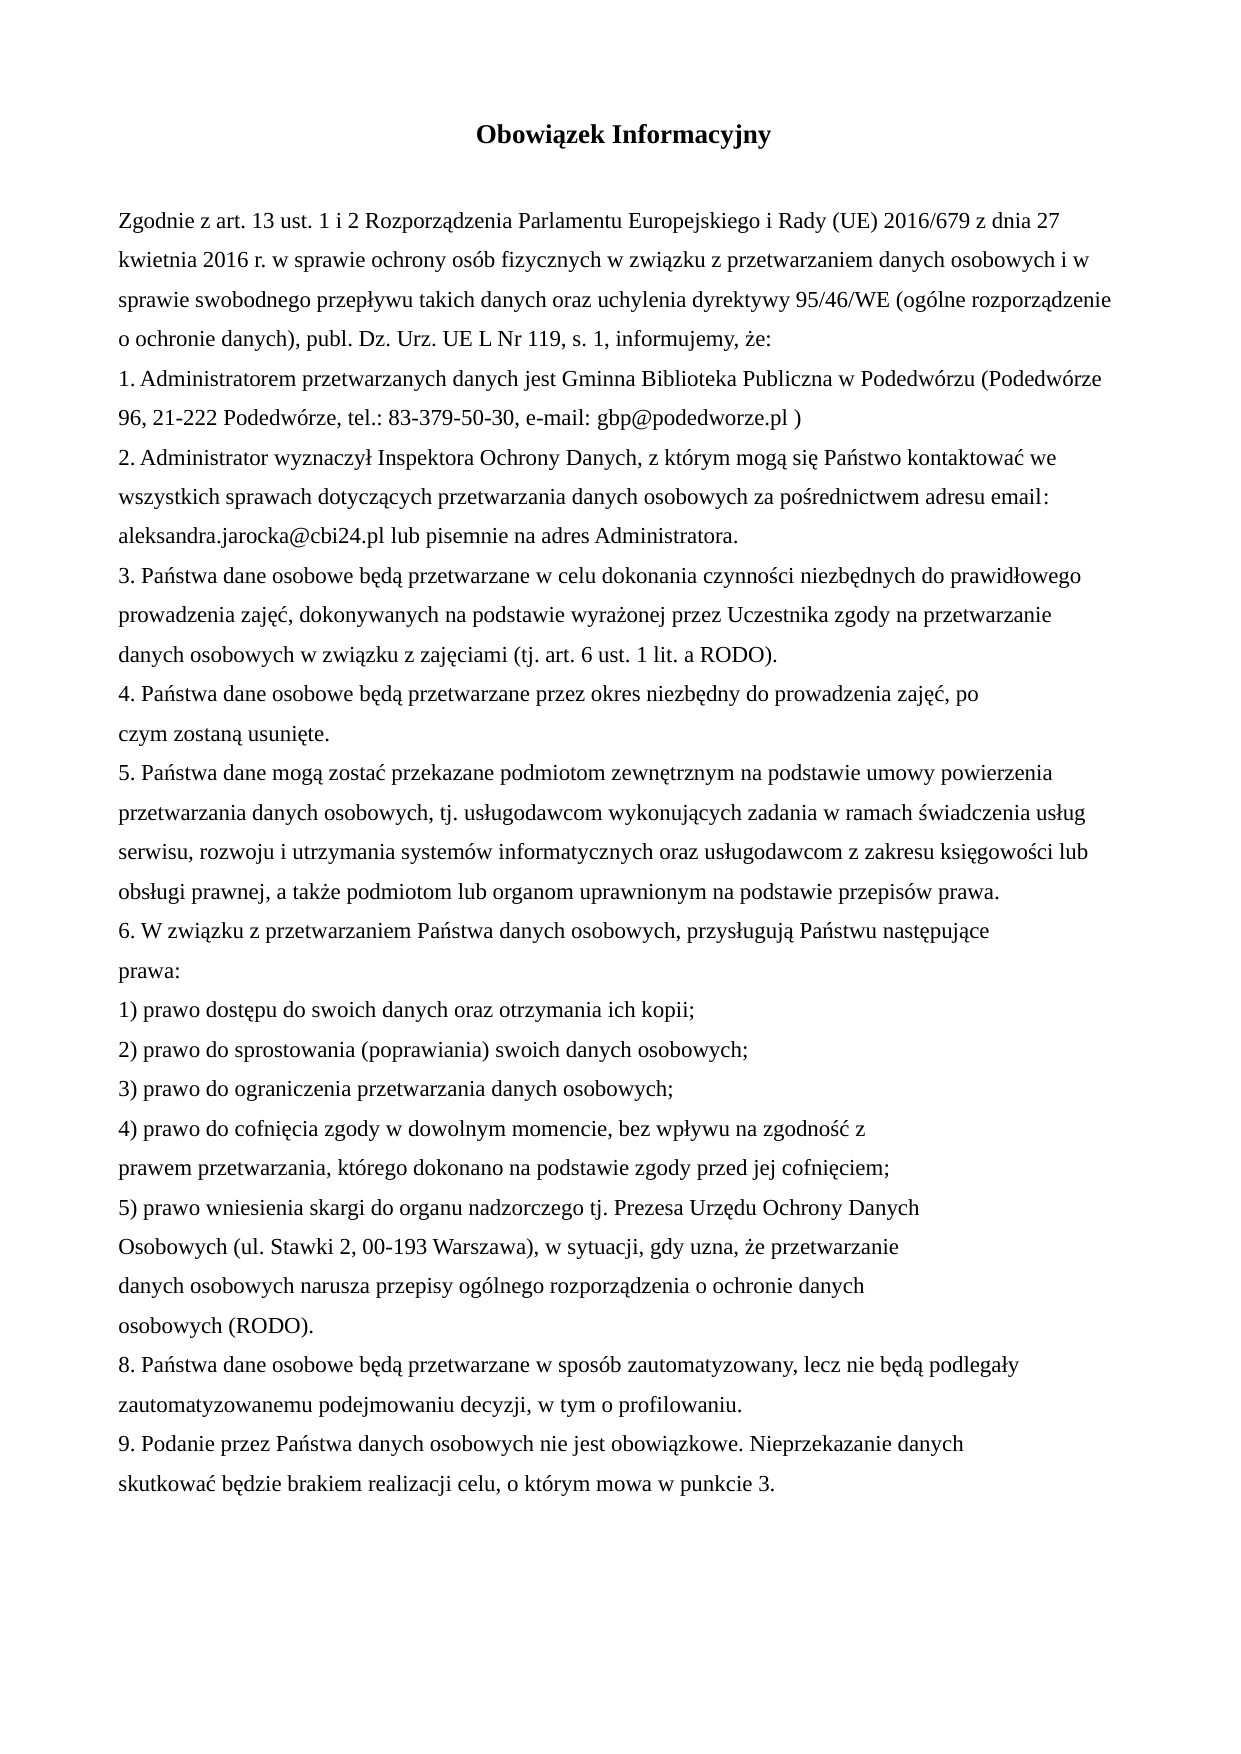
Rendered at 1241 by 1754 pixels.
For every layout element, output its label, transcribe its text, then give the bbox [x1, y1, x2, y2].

text Zgodnie z art. 13 ust. 1 i 2 Rozporządzenia Parlamentu Europejskiego i Rady (UE) 2016/679 z dnia 27 kwietnia 2016 r. w sprawie ochrony osób fizycznych w związku z przetwarzaniem danych osobowych i w sprawie swobodnego przepływu takich danych oraz uchylenia dyrektywy 95/46/WE (ogólne rozporządzenie o ochronie danych), publ. Dz. Urz. UE L Nr 119, s. 1, informujemy, że: 1. Administratorem przetwarzanych danych jest Gminna Biblioteka Publiczna w Podedwórzu (Podedwórze 96, 21-222 Podedwórze, tel.: 83-379-50-30, e-mail: gbp@podedworze.pl ) 2. Administrator wyznaczył Inspektora Ochrony Danych, z którym mogą się Państwo kontaktować we wszystkich sprawach dotyczących przetwarzania danych osobowych za pośrednictwem adresu email: aleksandra.jarocka@cbi24.pl lub pisemnie na adres Administratora. 3. Państwa dane osobowe będą przetwarzane w celu dokonania czynności niezbędnych do prawidłowego prowadzenia zajęć, dokonywanych na podstawie wyrażonej przez Uczestnika zgody na przetwarzanie danych osobowych w związku z zajęciami (tj. art. 6 ust. 1 lit. a RODO). 4. Państwa dane osobowe będą przetwarzane przez okres niezbędny do prowadzenia zajęć, po czym zostaną usunięte. 5. Państwa dane mogą zostać przekazane podmiotom zewnętrznym na podstawie umowy powierzenia przetwarzania danych osobowych, tj. usługodawcom wykonujących zadania w ramach świadczenia usług serwisu, rozwoju i utrzymania systemów informatycznych oraz usługodawcom z zakresu księgowości lub obsługi prawnej, a także podmiotom lub organom uprawnionym na podstawie przepisów prawa. 6. W związku z przetwarzaniem Państwa danych osobowych, przysługują Państwu następujące prawa: 1) prawo dostępu do swoich danych oraz otrzymania ich kopii; 2) prawo do sprostowania (poprawiania) swoich danych osobowych; 3) prawo do ograniczenia przetwarzania danych osobowych; 4) prawo do cofnięcia zgody w dowolnym momencie, bez wpływu na zgodność z prawem przetwarzania, którego dokonano na podstawie zgody przed jej cofnięciem; 5) prawo wniesienia skargi do organu nadzorczego tj. Prezesa Urzędu Ochrony Danych Osobowych (ul. Stawki 2, 00-193 Warszawa), w sytuacji, gdy uzna, że przetwarzanie danych osobowych narusza przepisy ogólnego rozporządzenia o ochronie danych osobowych (RODO). 8. Państwa dane osobowe będą przetwarzane w sposób zautomatyzowany, lecz nie będą podlegały zautomatyzowanemu podejmowaniu decyzji, w tym o profilowaniu. 9. Podanie przez Państwa danych osobowych nie jest obowiązkowe. Nieprzekazanie danych skutkować będzie brakiem realizacji celu, o którym mowa w punkcie 3. [118, 165, 1122, 1496]
text Obowiązek Informacyjny [118, 118, 1122, 149]
